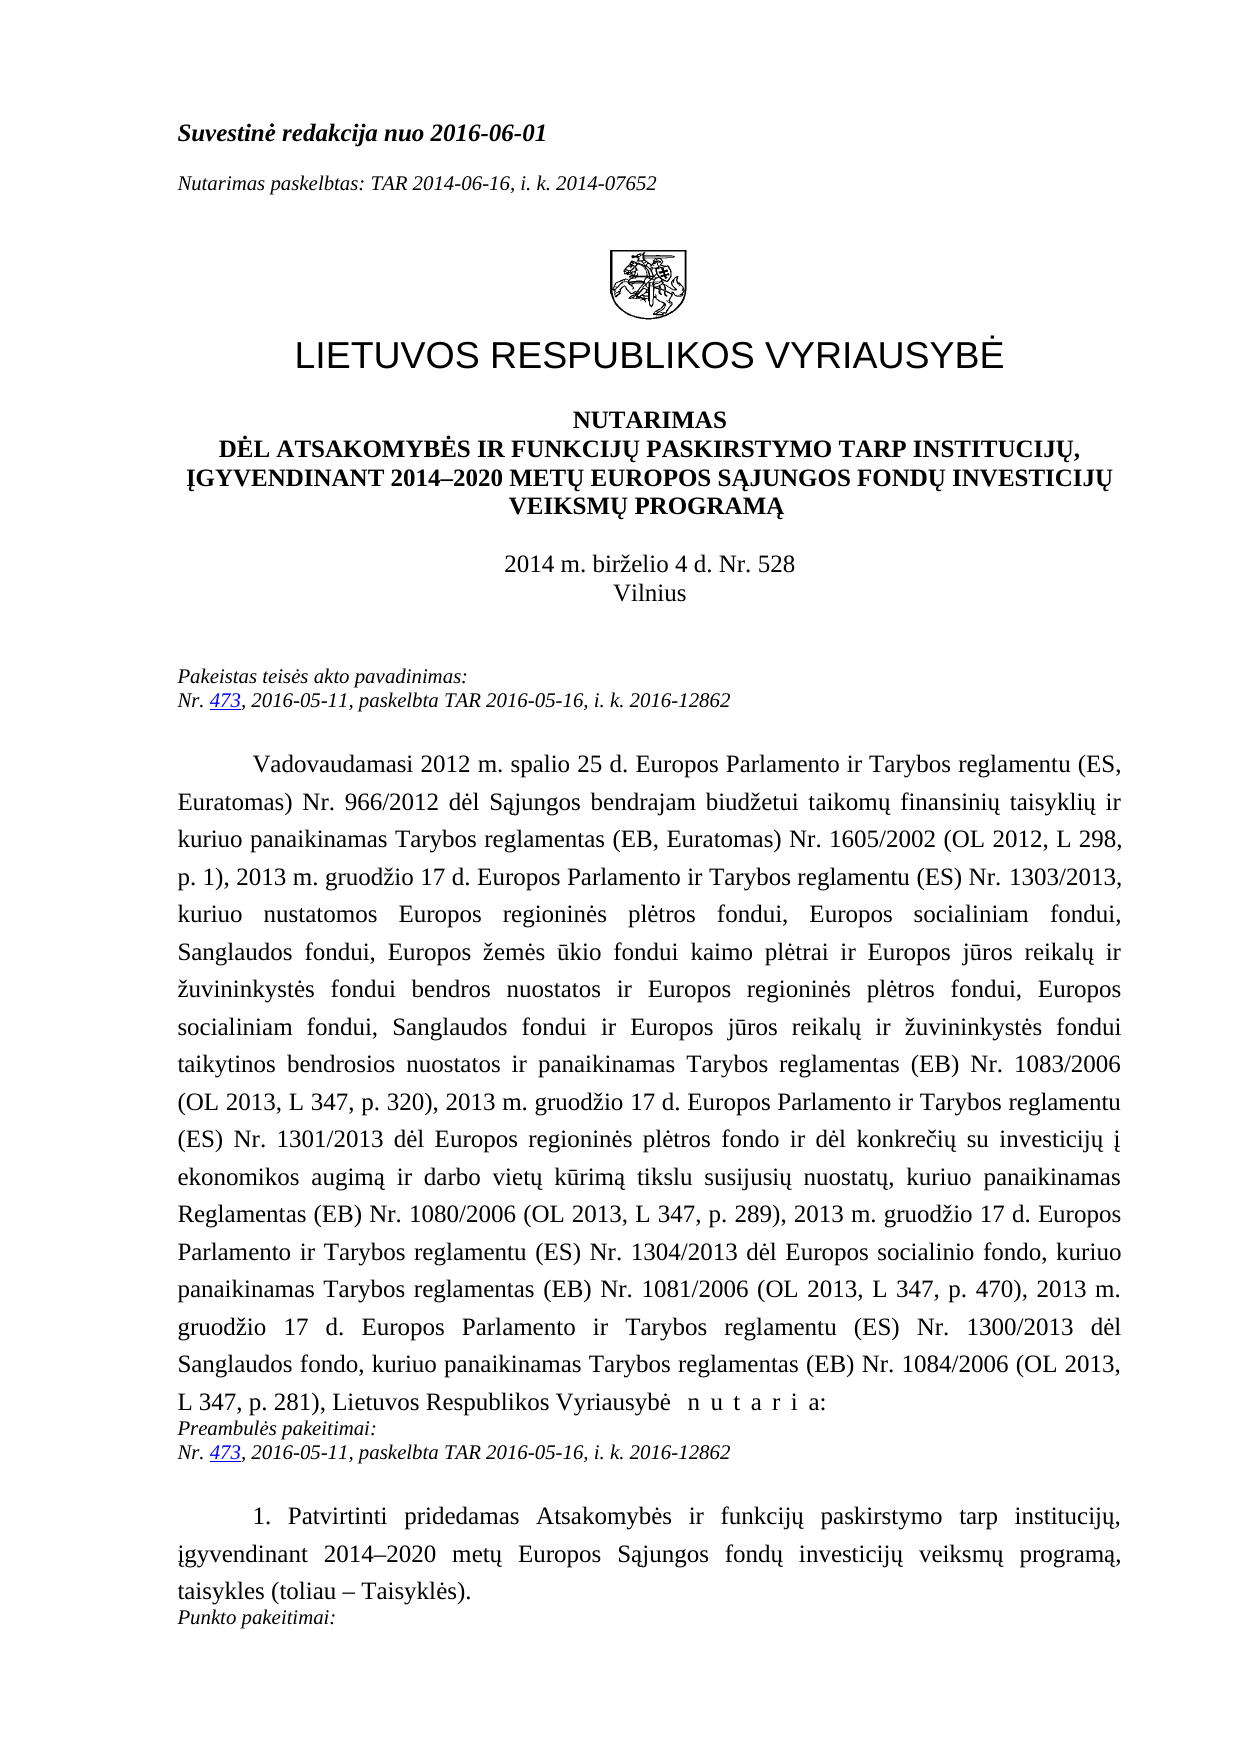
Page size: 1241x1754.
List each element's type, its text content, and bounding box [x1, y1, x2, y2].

text Punkto pakeitimai: [177, 1605, 1122, 1629]
text DĖL ATSAKOMYBĖS IR FUNKCIJŲ PASKIRSTYMO TARP INSTITUCIJŲ, ĮGYVENDINANT 2014–2020 METŲ EUROPOS SĄJUNGOS FONDŲ INVESTICIJŲ VEIKSMŲ PROGRAMĄ [177, 434, 1122, 520]
text 2014 m. birželio 4 d. Nr. 528 Vilnius [177, 549, 1122, 606]
text Vadovaudamasi 2012 m. spalio 25 d. Europos Parlamento ir Tarybos reglamentu (ES, Euratomas) Nr. 966/2012 dėl Sąjungos bendrajam biudžetui taikomų finansinių taisyklių ir kuriuo panaikinamas Tarybos reglamentas (EB, Euratomas) Nr. 1605/2002 (OL 2012, L 298, p. 1), 2013 m. gruodžio 17 d. Europos Parlamento ir Tarybos reglamentu (ES) Nr. 1303/2013, kuriuo nustatomos Europos regioninės plėtros fondui, Europos socialiniam fondui, Sanglaudos fondui, Europos žemės ūkio fondui kaimo plėtrai ir Europos jūros reikalų ir žuvininkystės fondui bendros nuostatos ir Europos regioninės plėtros fondui, Europos socialiniam fondui, Sanglaudos fondui ir Europos jūros reikalų ir žuvininkystės fondui taikytinos bendrosios nuostatos ir panaikinamas Tarybos reglamentas (EB) Nr. 1083/2006 (OL 2013, L 347, p. 320), 2013 m. gruodžio 17 d. Europos Parlamento ir Tarybos reglamentu (ES) Nr. 1301/2013 dėl Europos regioninės plėtros fondo ir dėl konkrečių su investicijų į ekonomikos augimą ir darbo vietų kūrimą tikslu susijusių nuostatų, kuriuo panaikinamas Reglamentas (EB) Nr. 1080/2006 (OL 2013, L 347, p. 289), 2013 m. gruodžio 17 d. Europos Parlamento ir Tarybos reglamentu (ES) Nr. 1304/2013 dėl Europos socialinio fondo, kuriuo panaikinamas Tarybos reglamentas (EB) Nr. 1081/2006 (OL 2013, L 347, p. 470), 2013 m. gruodžio 17 d. Europos Parlamento ir Tarybos reglamentu (ES) Nr. 1300/2013 dėl Sanglaudos fondo, kuriuo panaikinamas Tarybos reglamentas (EB) Nr. 1084/2006 (OL 2013, L 347, p. 281), Lietuvos Respublikos Vyriausybė nutaria: [177, 741, 1122, 1416]
text Preambulės pakeitimai: [177, 1416, 1122, 1440]
text Lietuvos Respublikos Vyriausybė [177, 333, 1122, 376]
text Nutarimas paskelbtas: TAR 2014-06-16, i. k. 2014-07652 [177, 171, 1122, 195]
text Nr. 473, 2016-05-11, paskelbta TAR 2016-05-16, i. k. 2016-12862 [177, 688, 1122, 712]
text Suvestinė redakcija nuo 2016-06-01 [177, 118, 1122, 147]
text Nr. 473, 2016-05-11, paskelbta TAR 2016-05-16, i. k. 2016-12862 [177, 1440, 1122, 1464]
text 1. Patvirtinti pridedamas Atsakomybės ir funkcijų paskirstymo tarp institucijų, įgyvendinant 2014–2020 metų Europos Sąjungos fondų investicijų veiksmų programą, taisykles (toliau – Taisyklės). [177, 1493, 1122, 1605]
text Pakeistas teisės akto pavadinimas: [177, 664, 1122, 688]
text nutarimas [177, 405, 1122, 434]
